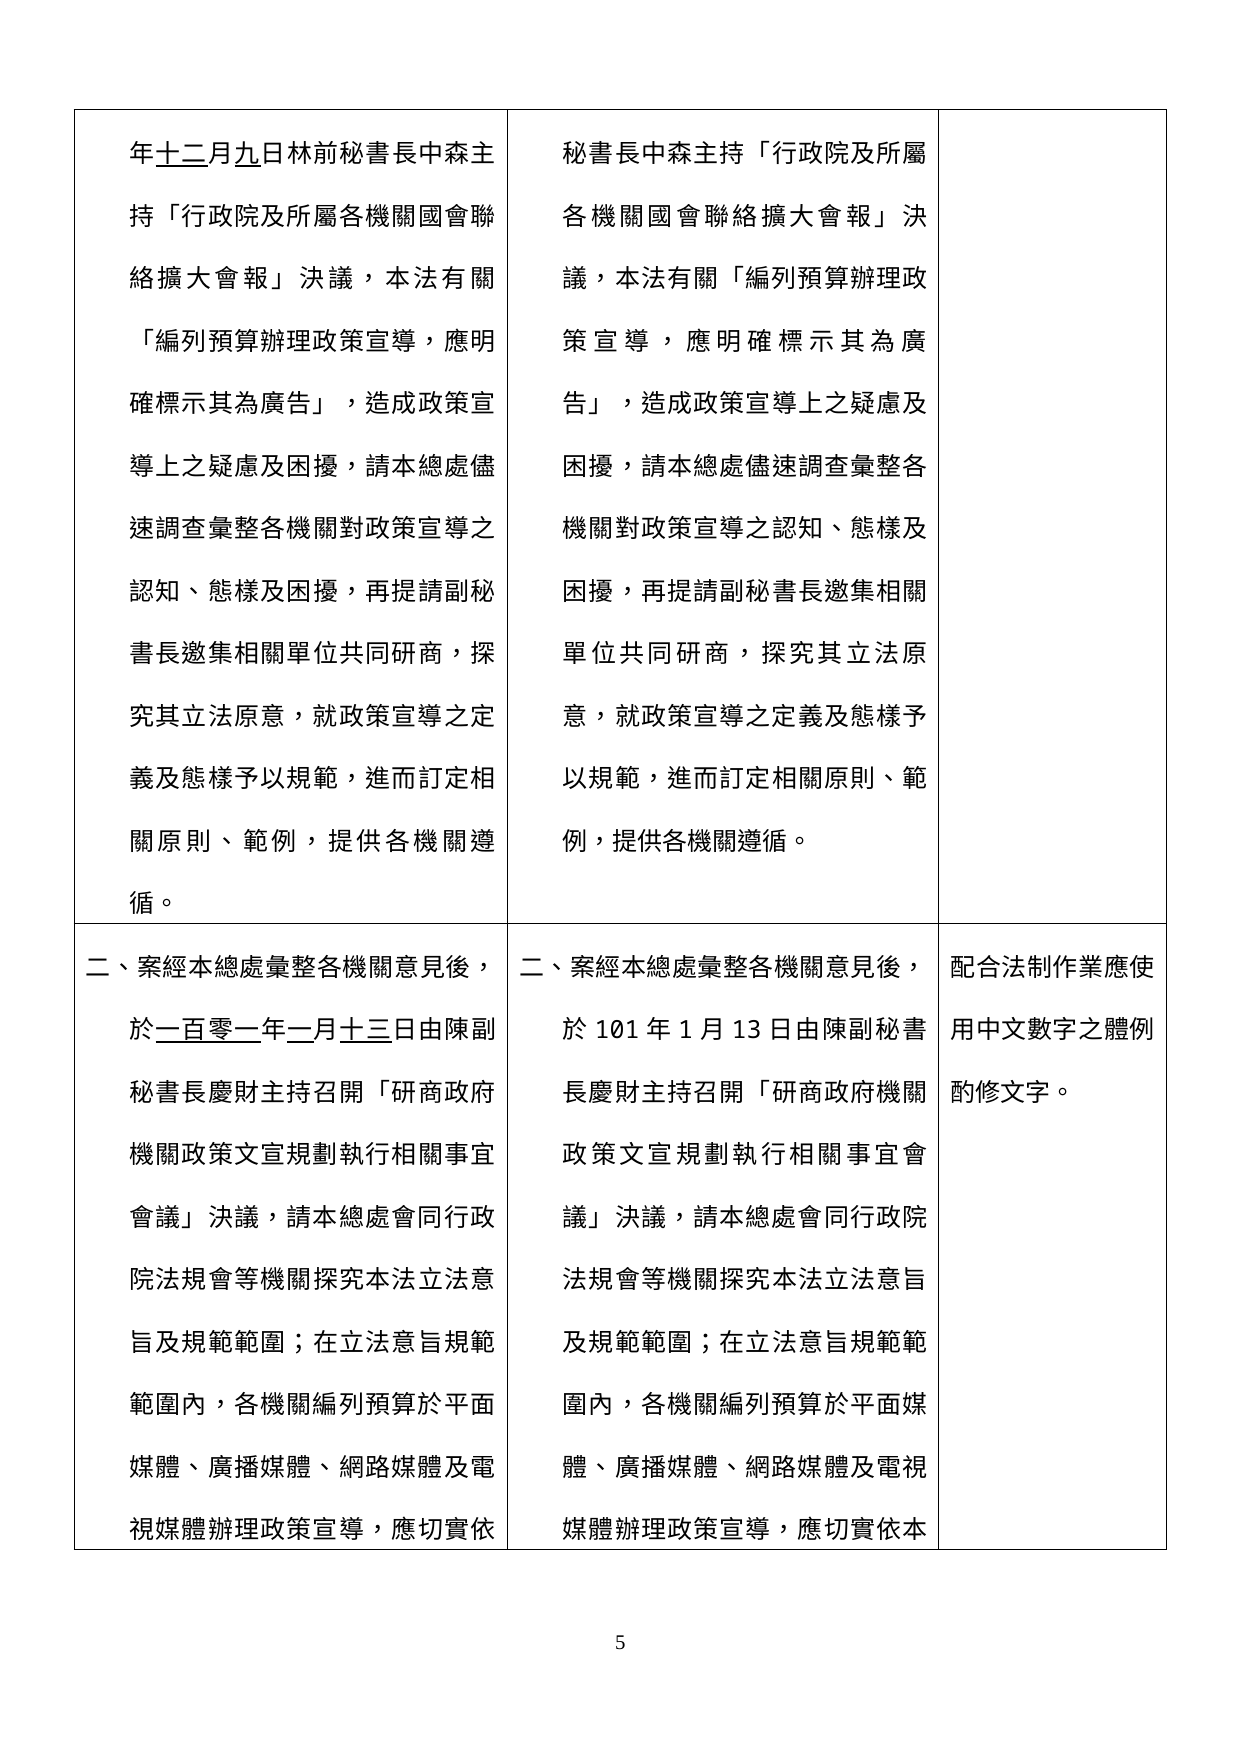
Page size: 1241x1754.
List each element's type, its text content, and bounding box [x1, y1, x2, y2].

table_cell 配合法制作業應使用中文數字之體例酌修文字。 [939, 924, 1166, 1549]
table_cell 二、案經本總處彙整各機關意見後，於101年1月13日由陳副秘書長慶財主持召開「研商政府機關政策文宣規劃執行相關事宜會議」決議，請本總處會同行政院法規會等機關探究本法立法意旨及規範範圍；在立法意旨規範範圍內，各機關編列預算於平面媒體、廣播媒體、網路媒體及電視媒體辦理政策宣導，應切實依本 [508, 924, 938, 1549]
table_cell 二、案經本總處彙整各機關意見後，於一百零一年一月十三日由陳副秘書長慶財主持召開「研商政府機關政策文宣規劃執行相關事宜會議」決議，請本總處會同行政院法規會等機關探究本法立法意旨及規範範圍；在立法意旨規範範圍內，各機關編列預算於平面媒體、廣播媒體、網路媒體及電視媒體辦理政策宣導，應切實依 [75, 924, 507, 1549]
table_cell 秘書長中森主持「行政院及所屬各機關國會聯絡擴大會報」決議，本法有關「編列預算辦理政策宣導，應明確標示其為廣告」，造成政策宣導上之疑慮及困擾，請本總處儘速調查彙整各機關對政策宣導之認知、態樣及困擾，再提請副秘書長邀集相關單位共同研商，探究其立法原意，就政策宣導之定義及態樣予以規範，進而訂定相關原則、範例，提供各機關遵循。 [508, 110, 938, 923]
table_cell 年十二月九日林前秘書長中森主持「行政院及所屬各機關國會聯絡擴大會報」決議，本法有關「編列預算辦理政策宣導，應明確標示其為廣告」，造成政策宣導上之疑慮及困擾，請本總處儘速調查彙整各機關對政策宣導之認知、態樣及困擾，再提請副秘書長邀集相關單位共同研商，探究其立法原意，就政策宣導之定義及態樣予以規範，進而訂定相關原則、範例，提供各機關遵循。 [75, 110, 507, 923]
table_cell [939, 110, 1166, 923]
